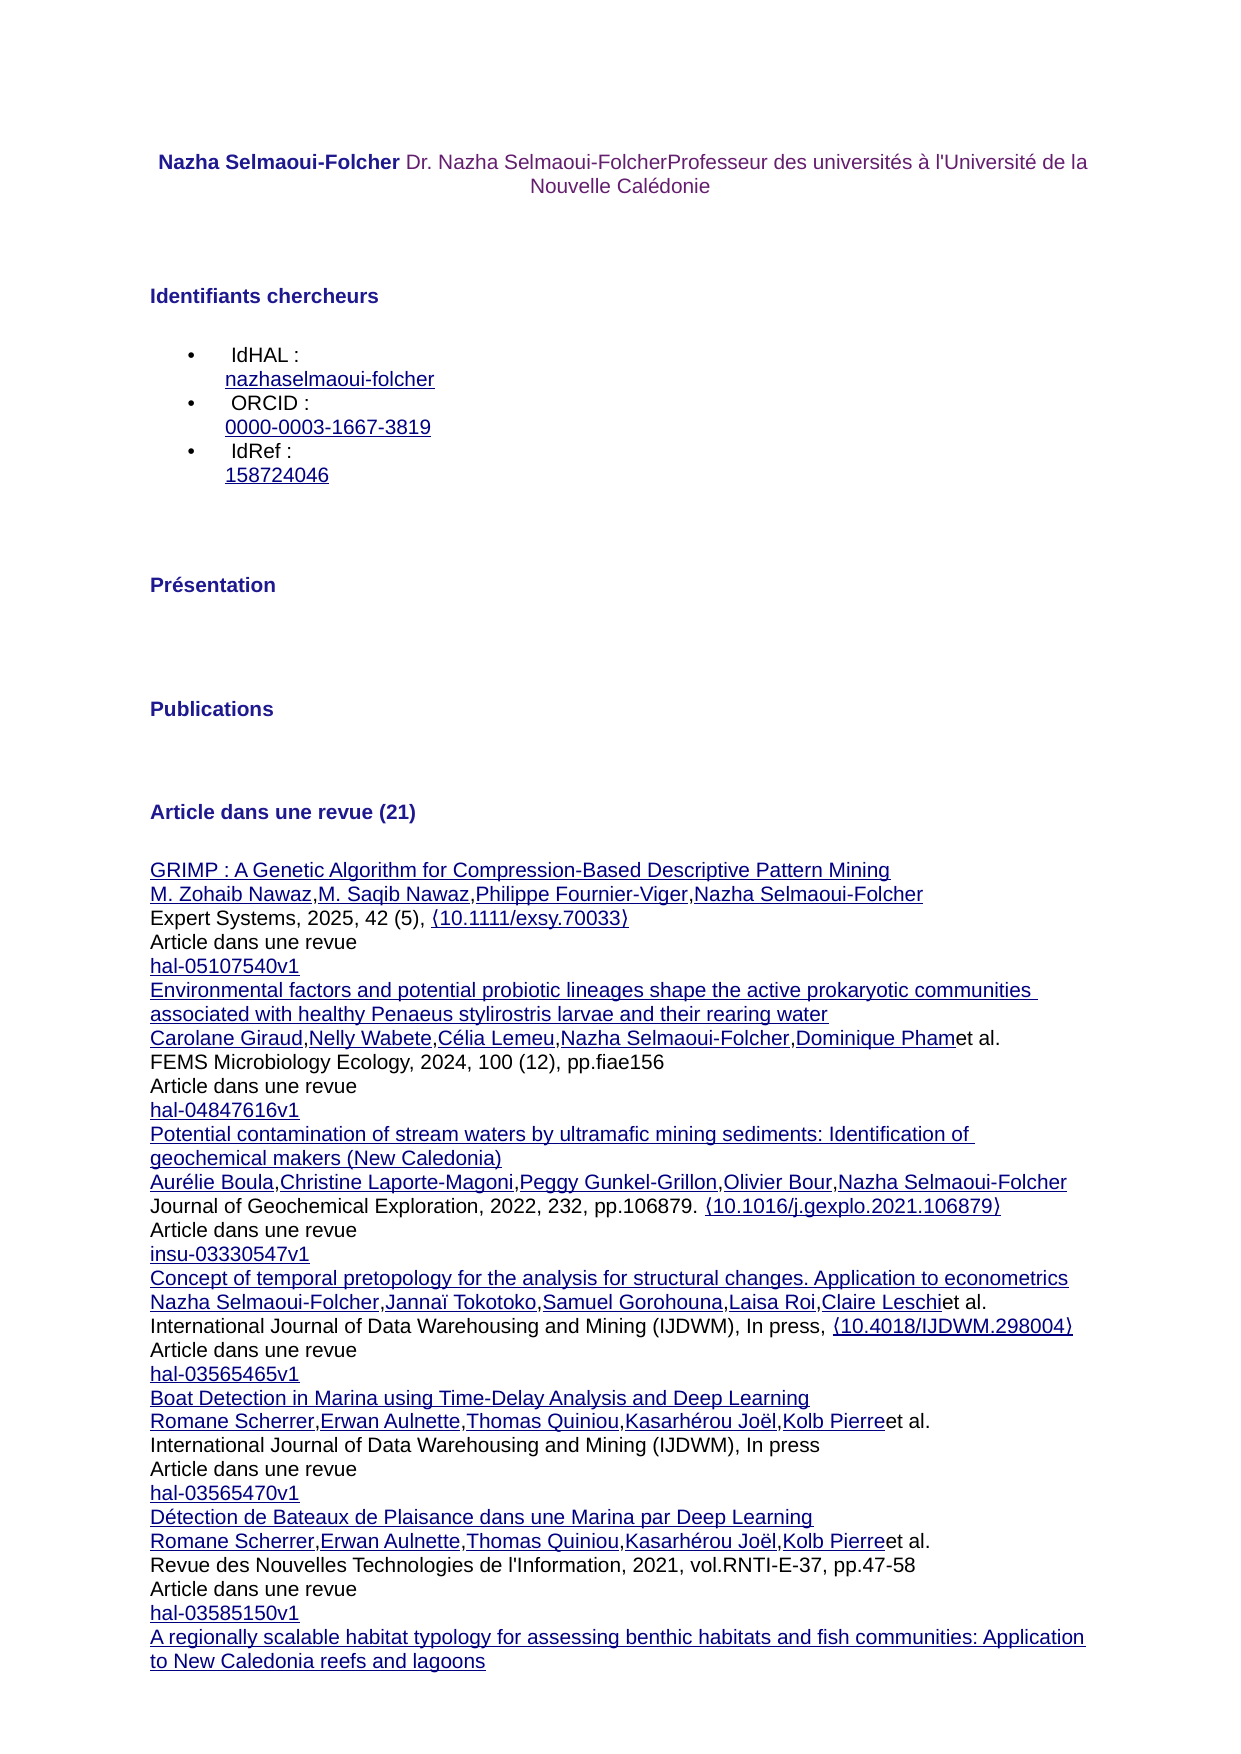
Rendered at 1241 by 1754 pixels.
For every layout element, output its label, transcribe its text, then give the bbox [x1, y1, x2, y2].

list ORCID : [187, 391, 1090, 414]
list nazhaselmaoui-folcher [187, 367, 1090, 391]
list 158724046 [187, 462, 1090, 486]
list 0000-0003-1667-3819 [187, 414, 1090, 438]
table_header GRIMP : A Genetic Algorithm for Compression‐Based Descriptive Pattern Mining M. Zohaib Nawaz,M. Saqib Nawaz,Philippe Fournier-Viger,Nazha Selmaoui-Folcher Expert Systems, 2025, 42 (5), ⟨10.1111/exsy.70033⟩ Article dans une revue hal-05107540v1 [150, 858, 1090, 978]
table_cell Potential contamination of stream waters by ultramafic mining sediments: Identification of geochemical makers (New Caledonia) Aurélie Boula,Christine Laporte-Magoni,Peggy Gunkel-Grillon,Olivier Bour,Nazha Selmaoui-Folcher Journal of Geochemical Exploration, 2022, 232, pp.106879. ⟨10.1016/j.gexplo.2021.106879⟩ Article dans une revue insu-03330547v1 [150, 1122, 1090, 1266]
subtitle Présentation [150, 573, 1090, 597]
table_cell Environmental factors and potential probiotic lineages shape the active prokaryotic communities associated with healthy Penaeus stylirostris larvae and their rearing water Carolane Giraud,Nelly Wabete,Célia Lemeu,Nazha Selmaoui-Folcher,Dominique Phamet al. FEMS Microbiology Ecology, 2024, 100 (12), pp.fiae156 Article dans une revue hal-04847616v1 [150, 978, 1090, 1122]
list IdRef : [187, 438, 1090, 462]
subtitle Identifiants chercheurs [150, 284, 1090, 308]
subtitle Article dans une revue (21) [150, 800, 1090, 824]
table_cell Détection de Bateaux de Plaisance dans une Marina par Deep Learning Romane Scherrer,Erwan Aulnette,Thomas Quiniou,Kasarhérou Joël,Kolb Pierreet al. Revue des Nouvelles Technologies de l'Information, 2021, vol.RNTI-E-37, pp.47-58 Article dans une revue hal-03585150v1 [150, 1505, 1090, 1625]
table_cell Boat Detection in Marina using Time-Delay Analysis and Deep Learning Romane Scherrer,Erwan Aulnette,Thomas Quiniou,Kasarhérou Joël,Kolb Pierreet al. International Journal of Data Warehousing and Mining (IJDWM), In press Article dans une revue hal-03565470v1 [150, 1385, 1090, 1505]
subtitle Nazha Selmaoui-Folcher Dr. Nazha Selmaoui-FolcherProfesseur des universités à l'Université de la Nouvelle Calédonie [150, 150, 1090, 198]
table_cell A regionally scalable habitat typology for assessing benthic habitats and fish communities: Application to New Caledonia reefs and lagoons [150, 1625, 1090, 1673]
list IdHAL : [187, 343, 1090, 367]
subtitle Publications [150, 697, 1090, 721]
table_cell Concept of temporal pretopology for the analysis for structural changes. Application to econometrics Nazha Selmaoui-Folcher,Jannaï Tokotoko,Samuel Gorohouna,Laisa Roi,Claire Leschiet al. International Journal of Data Warehousing and Mining (IJDWM), In press, ⟨10.4018/IJDWM.298004⟩ Article dans une revue hal-03565465v1 [150, 1266, 1090, 1385]
